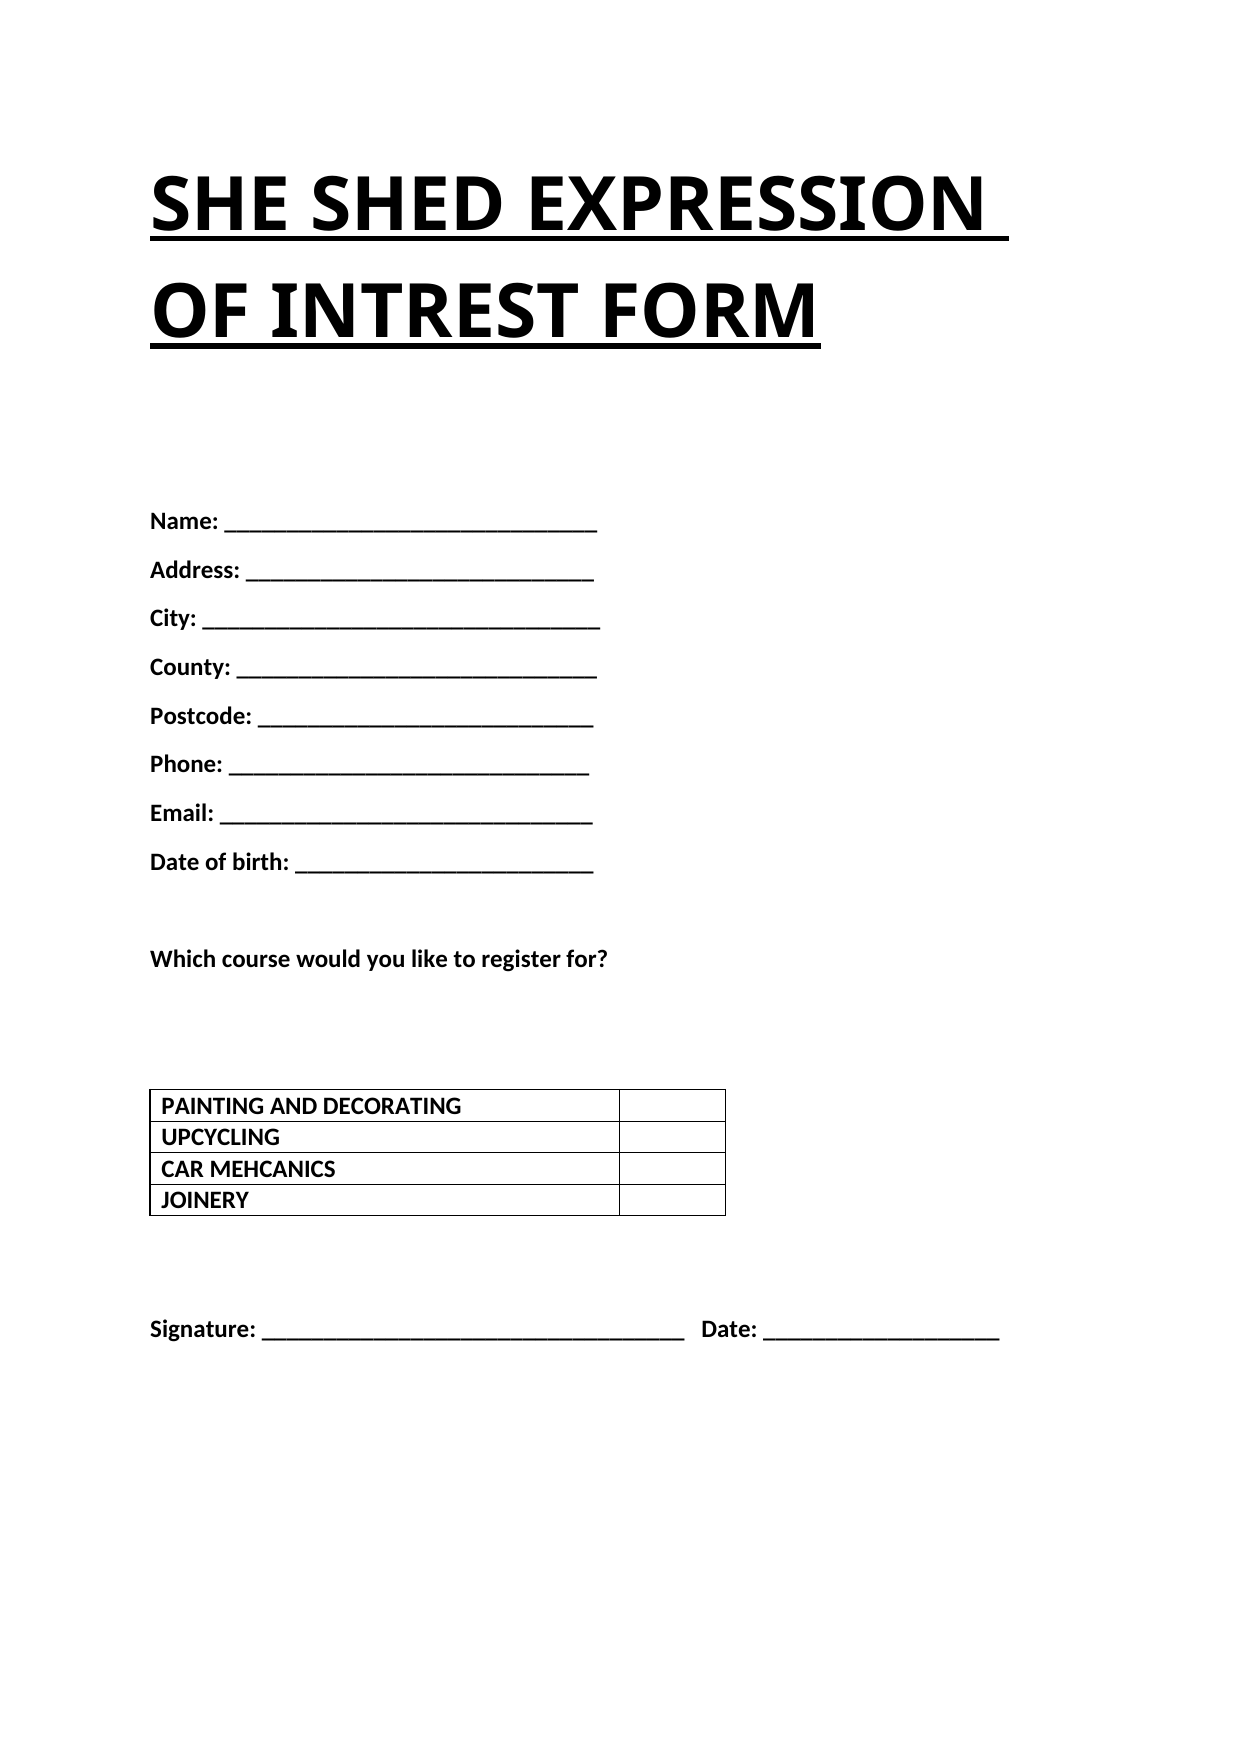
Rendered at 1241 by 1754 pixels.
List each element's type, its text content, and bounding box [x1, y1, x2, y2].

table_cell [620, 1122, 725, 1152]
text Address: ____________________________ [150, 554, 1090, 584]
text City: ________________________________ [150, 602, 1090, 633]
text Signature: __________________________________ Date: ___________________ [150, 1313, 1090, 1344]
text Email: ______________________________ [150, 797, 1090, 828]
table_cell [620, 1153, 725, 1184]
table_cell CAR MEHCANICS [151, 1153, 619, 1184]
text Date of birth: ________________________ [150, 846, 1090, 876]
text SHE SHED EXPRESSION OF INTREST FORM [150, 150, 1090, 359]
table_header [620, 1090, 725, 1121]
text Name: ______________________________ [150, 505, 1090, 536]
text Phone: _____________________________ [150, 748, 1090, 779]
table_cell [620, 1185, 725, 1215]
table_header PAINTING AND DECORATING [151, 1090, 619, 1121]
table_cell UPCYCLING [151, 1122, 619, 1152]
table_cell JOINERY [151, 1185, 619, 1215]
text County: _____________________________ [150, 651, 1090, 682]
text Postcode: ___________________________ [150, 700, 1090, 730]
text Which course would you like to register for? [150, 943, 1090, 973]
